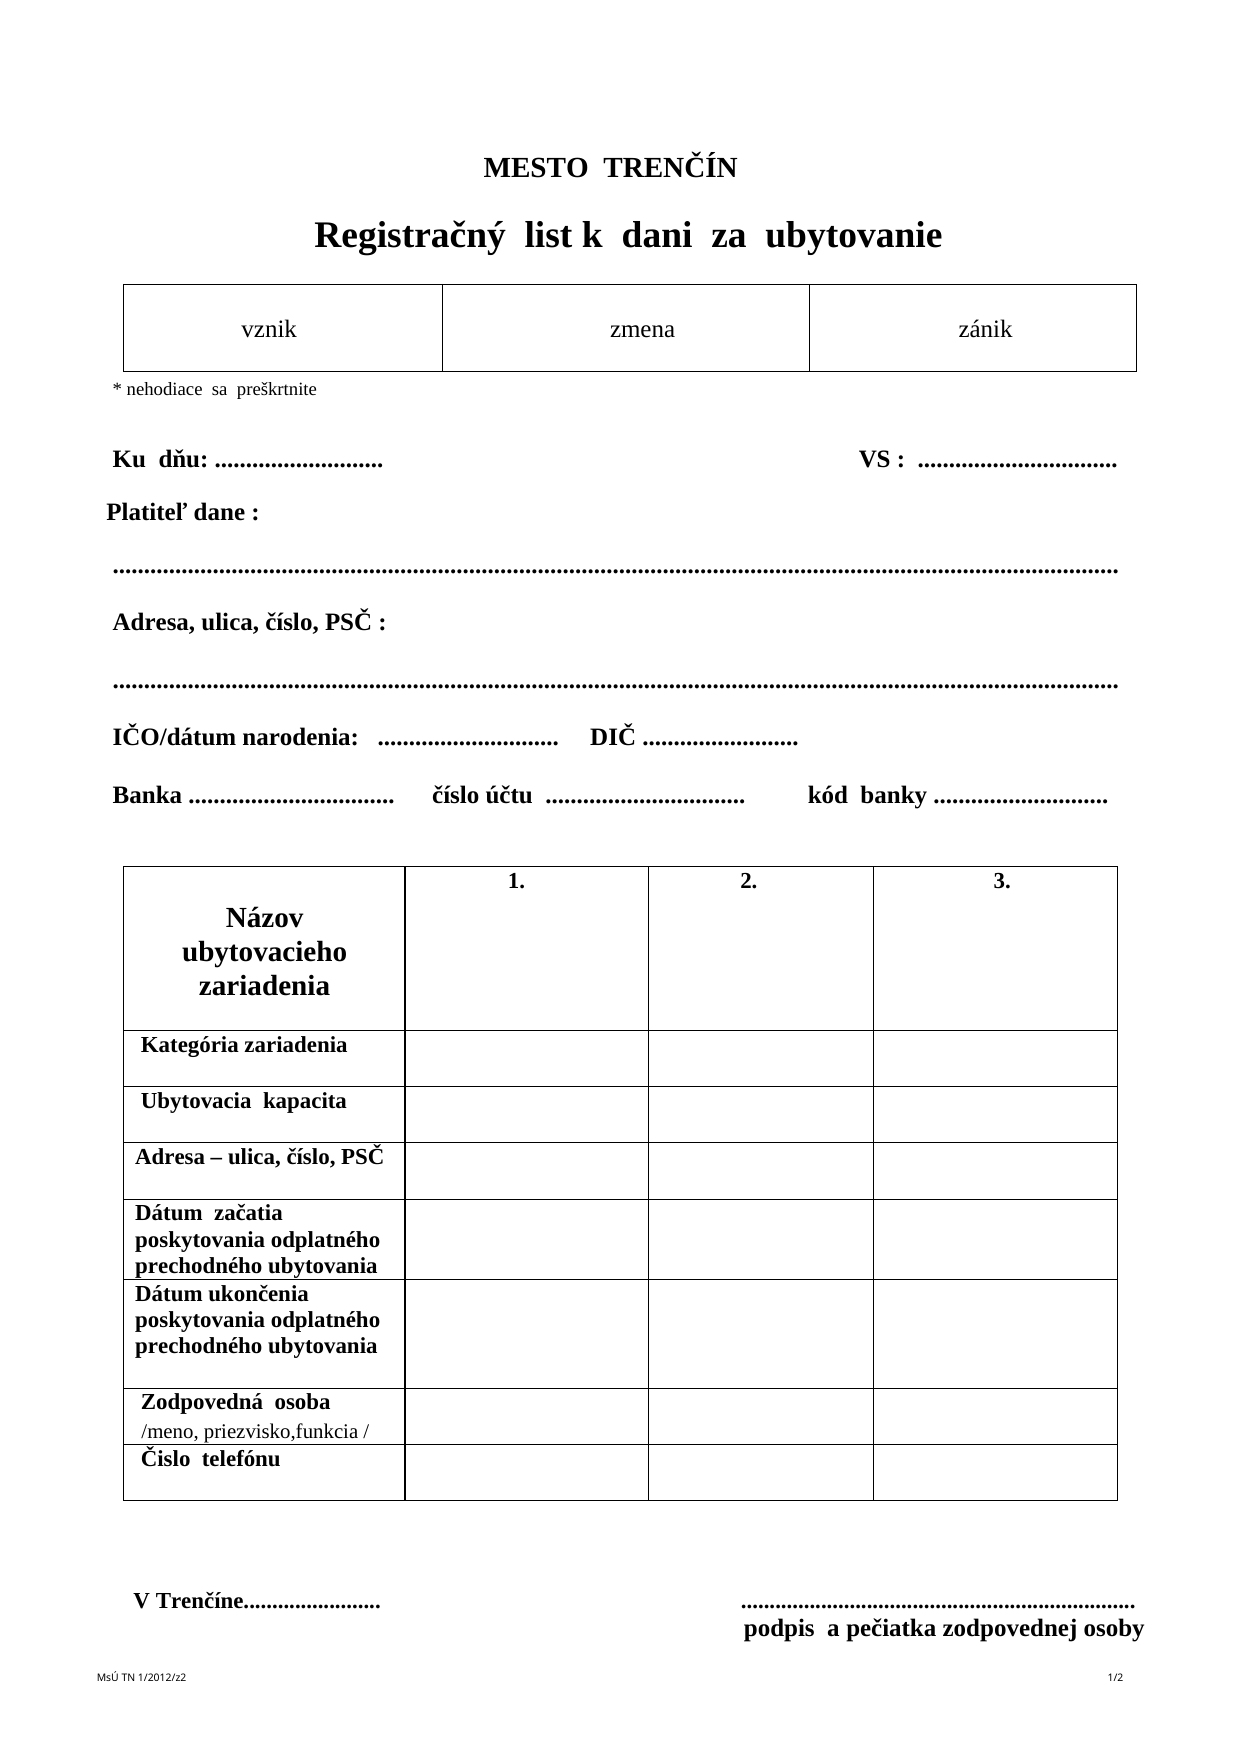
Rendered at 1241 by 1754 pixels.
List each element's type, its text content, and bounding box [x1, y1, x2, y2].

table_cell [649, 1031, 873, 1086]
text IČO/dátum narodenia: ............................. DIČ ......................... [75, 722, 1162, 751]
table_cell [406, 1389, 648, 1443]
table_cell [874, 1280, 1117, 1387]
table_header vznik [124, 285, 442, 371]
table_header 2. [649, 867, 873, 1030]
table_header 3. [874, 867, 1117, 1030]
table_cell [406, 1280, 648, 1387]
table_cell [649, 1200, 873, 1278]
table_header zánik [810, 285, 1136, 371]
text MsÚ TN 1/2012/z2 1/2 [75, 1670, 1162, 1684]
table_cell [406, 1143, 648, 1198]
table_cell Ubytovacia kapacita [124, 1087, 404, 1142]
subtitle Registračný list k dani za ubytovanie [149, 212, 1162, 255]
text ................................................................................................................................................................. [75, 550, 1162, 578]
table_cell [874, 1143, 1117, 1198]
table_cell Dátum ukončenia poskytovania odplatného prechodného ubytovania [124, 1280, 404, 1387]
table_header Názov ubytovacieho zariadenia [124, 867, 404, 1030]
table_cell [649, 1280, 873, 1387]
table_cell [874, 1389, 1117, 1443]
text Banka ................................. číslo účtu ................................ kód banky ............................ [75, 780, 1162, 808]
table_cell [406, 1031, 648, 1086]
table_cell [874, 1445, 1117, 1500]
subtitle V Trenčíne........................ ..................................................................... [75, 1587, 1162, 1613]
table_cell [874, 1200, 1117, 1278]
table_cell Čislo telefónu [124, 1445, 404, 1500]
table_cell [874, 1031, 1117, 1086]
subtitle MESTO TRENČÍN [75, 150, 1162, 183]
text * nehodiace sa preškrtnite [75, 372, 1162, 401]
text Adresa, ulica, číslo, PSČ : [75, 607, 1162, 636]
text Platiteľ dane : [75, 497, 1162, 526]
text podpis a pečiatka zodpovednej osoby [75, 1613, 1162, 1642]
table_cell [649, 1143, 873, 1198]
table_cell Kategória zariadenia [124, 1031, 404, 1086]
table_cell [406, 1445, 648, 1500]
table_cell [649, 1087, 873, 1142]
table_cell [406, 1200, 648, 1278]
table_cell Dátum začatia poskytovania odplatného prechodného ubytovania [124, 1200, 404, 1278]
table_cell Adresa – ulica, číslo, PSČ [124, 1143, 404, 1198]
text Ku dňu: ........................... VS : ................................ [75, 444, 1162, 473]
table_cell [874, 1087, 1117, 1142]
table_header zmena [443, 285, 809, 371]
text ................................................................................................................................................................. [75, 665, 1162, 693]
table_header 1. [406, 867, 648, 1030]
table_cell [649, 1445, 873, 1500]
table_cell [649, 1389, 873, 1443]
table_cell Zodpovedná osoba /meno, priezvisko,funkcia / [124, 1389, 404, 1443]
table_cell [406, 1087, 648, 1142]
